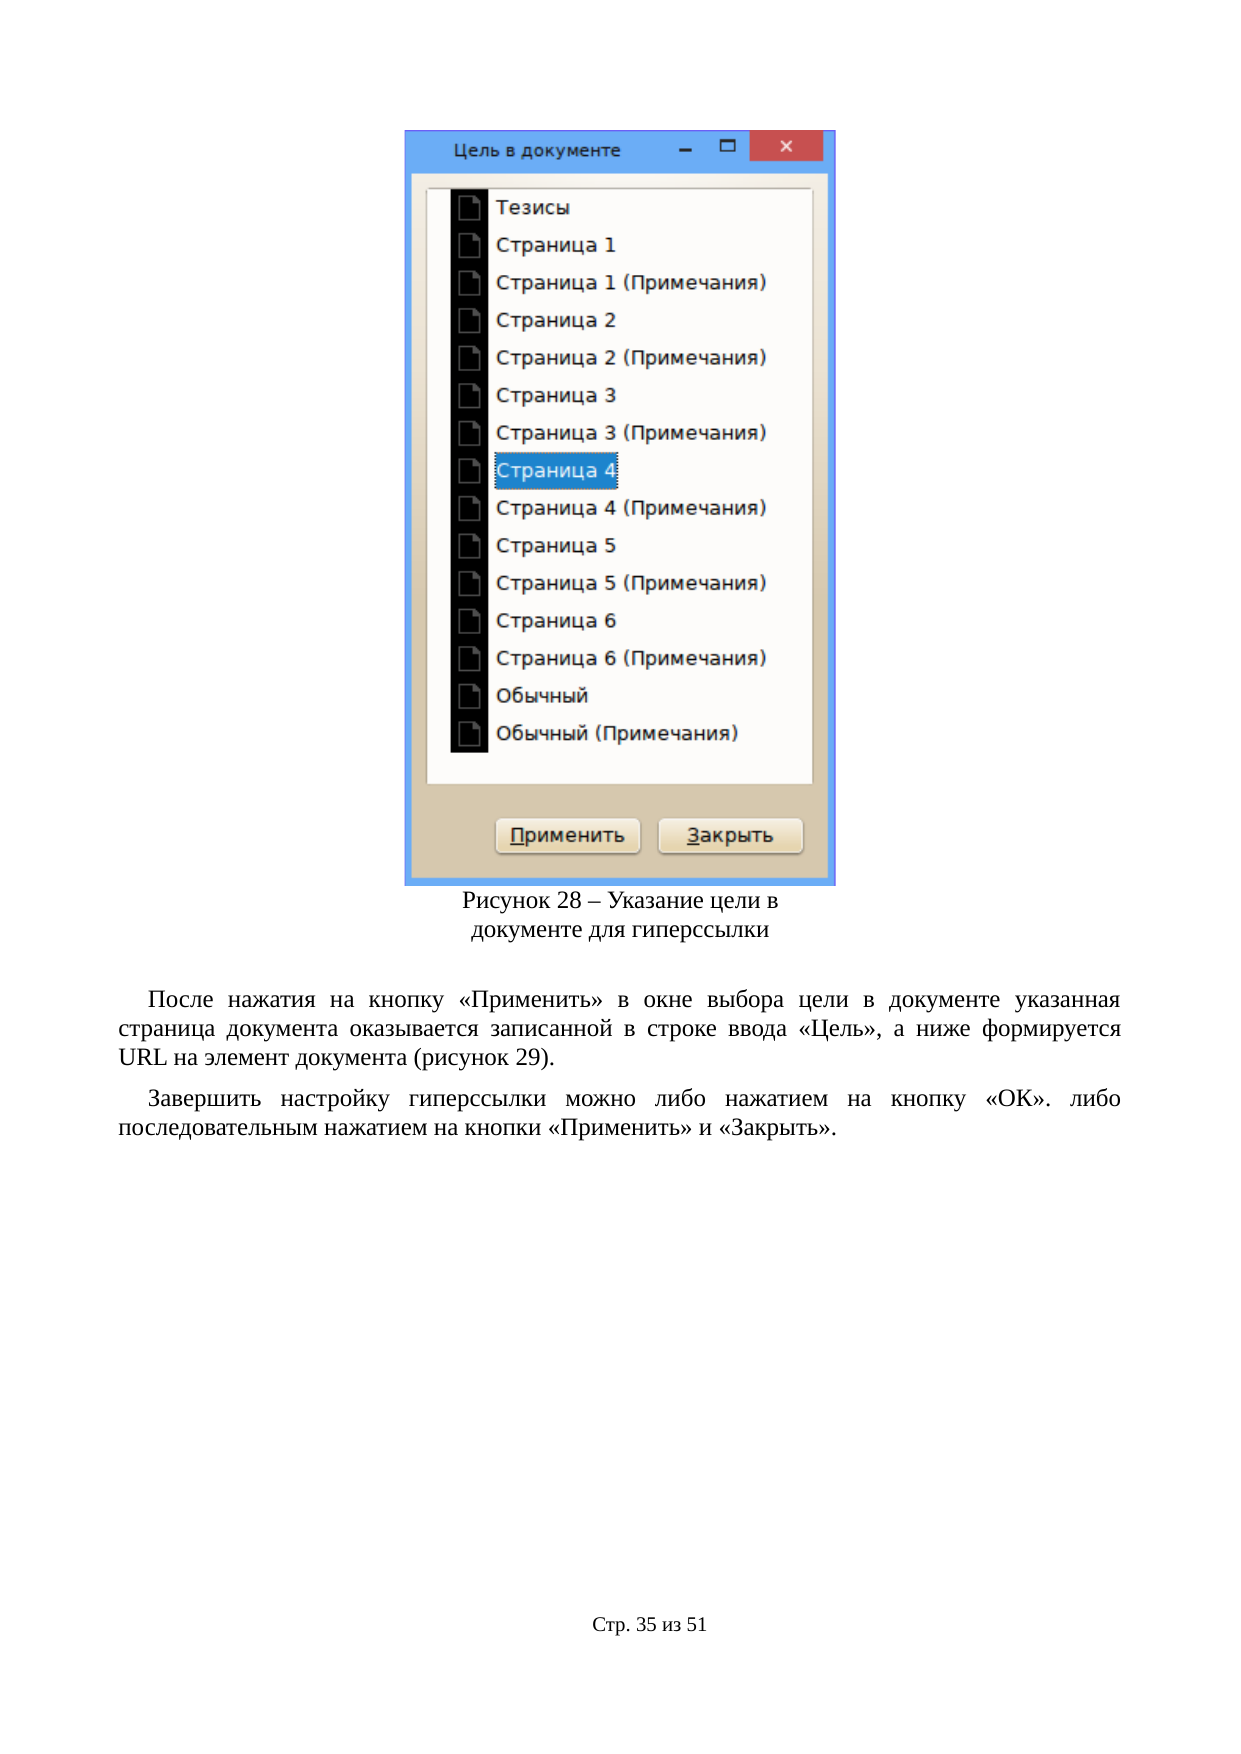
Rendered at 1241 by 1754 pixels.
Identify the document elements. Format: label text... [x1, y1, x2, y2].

text Завершить настройку гиперссылки можно либо нажатием на кнопку «ОК». либо последовательным нажатием на кнопки «Применить» и «Закрыть». [118, 1083, 1122, 1140]
text Рисунок 28 – Указание цели в документе для гиперссылки [404, 886, 836, 943]
picture [404, 130, 836, 886]
text После нажатия на кнопку «Применить» в окне выбора цели в документе указанная страница документа оказывается записанной в строке ввода «Цель», а ниже формируется URL на элемент документа (рисунок 29). [118, 984, 1122, 1070]
